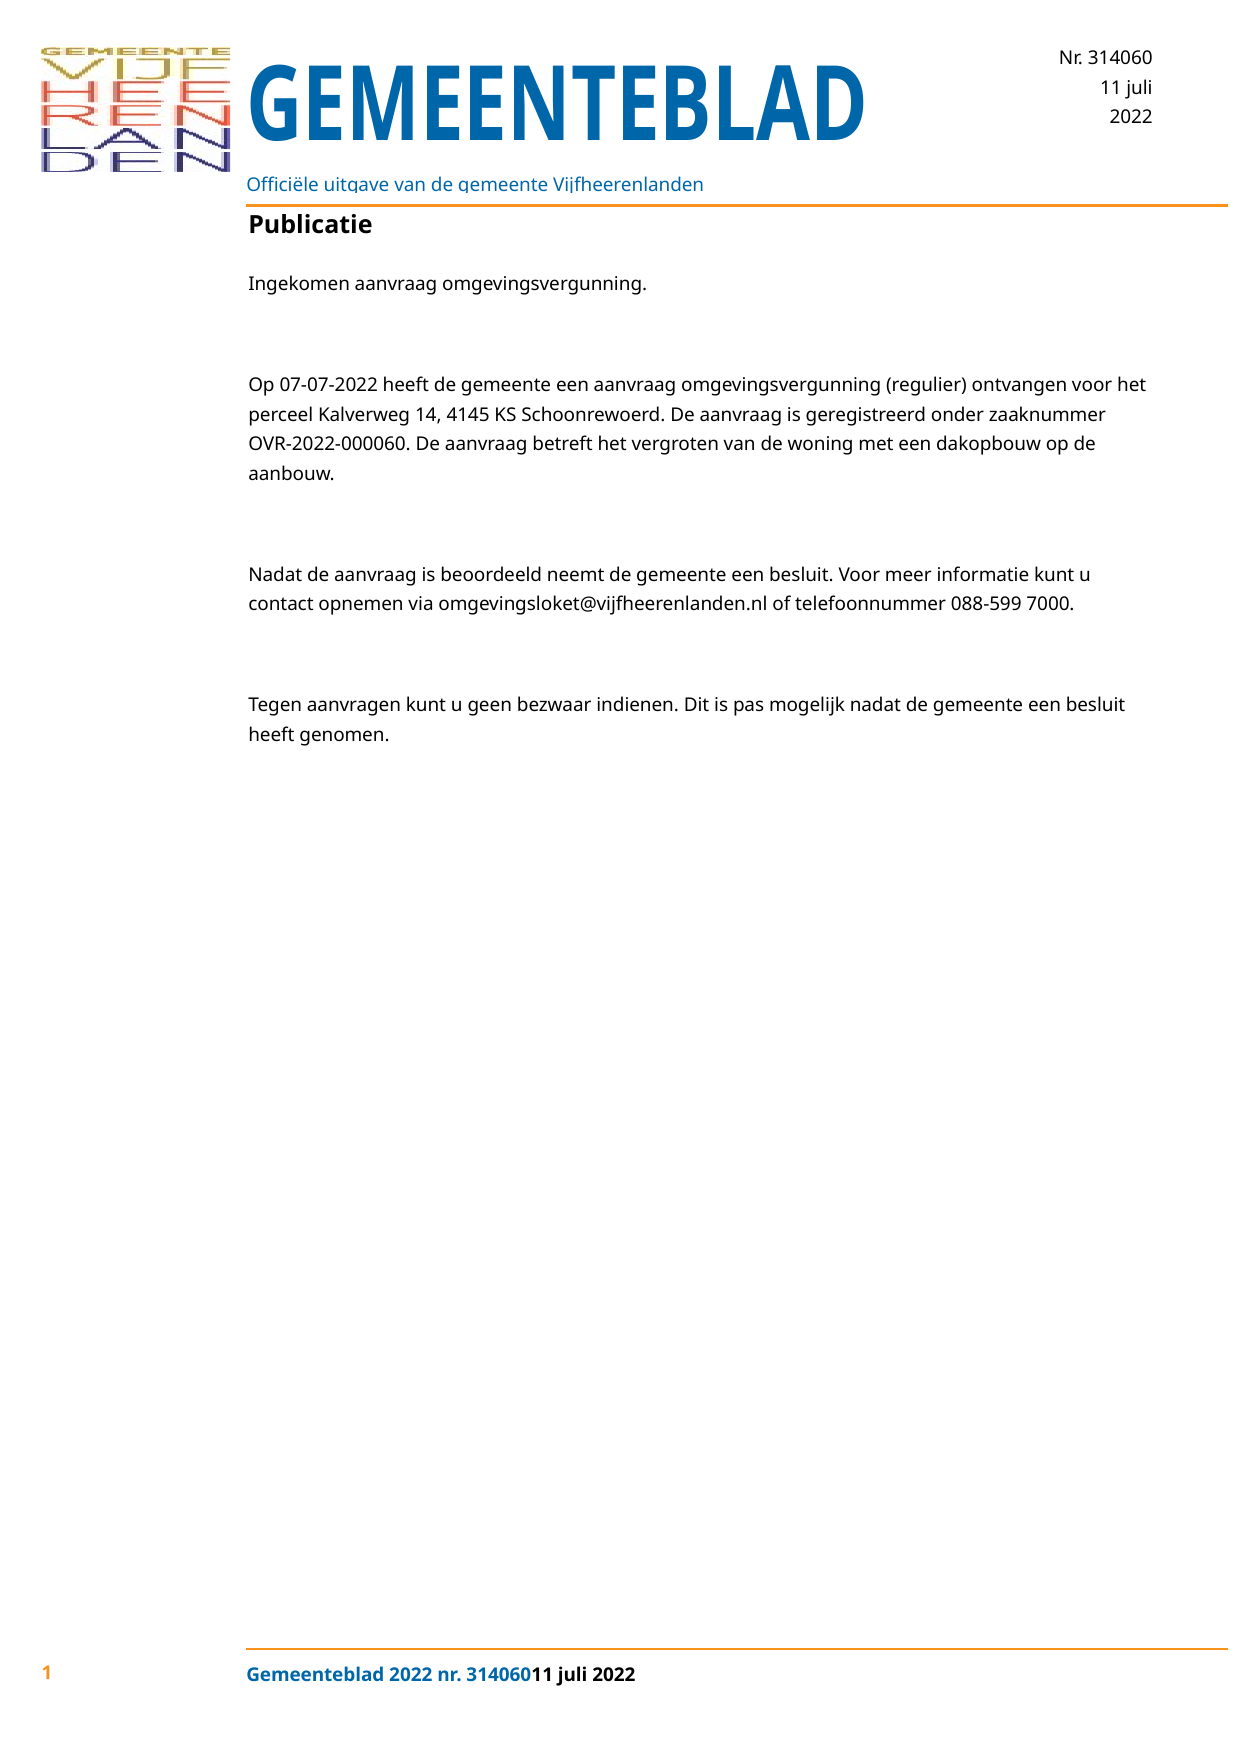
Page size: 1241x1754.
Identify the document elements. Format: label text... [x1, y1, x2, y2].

text Tegen aanvragen kunt u geen bezwaar indienen. Dit is pas mogelijk nadat de gemeente een besluit heeft genomen. [248, 691, 1152, 746]
picture [41, 47, 231, 172]
text Op 07-07-2022 heeft de gemeente een aanvraag omgevingsvergunning (regulier) ontvangen voor het perceel Kalverweg 14, 4145 KS Schoonrewoerd. De aanvraag is geregistreerd onder zaaknummer OVR-2022-000060. De aanvraag betreft het vergroten van de woning met een dakopbouw op de aanbouw. [248, 371, 1152, 486]
text Nadat de aanvraag is beoordeeld neemt de gemeente een besluit. Voor meer informatie kunt u contact opnemen via omgevingsloket@vijfheerenlanden.nl of telefoonnummer 088-599 7000. [248, 561, 1152, 616]
text Ingekomen aanvraag omgevingsvergunning. [248, 270, 1152, 296]
text Publicatie [248, 207, 1152, 241]
